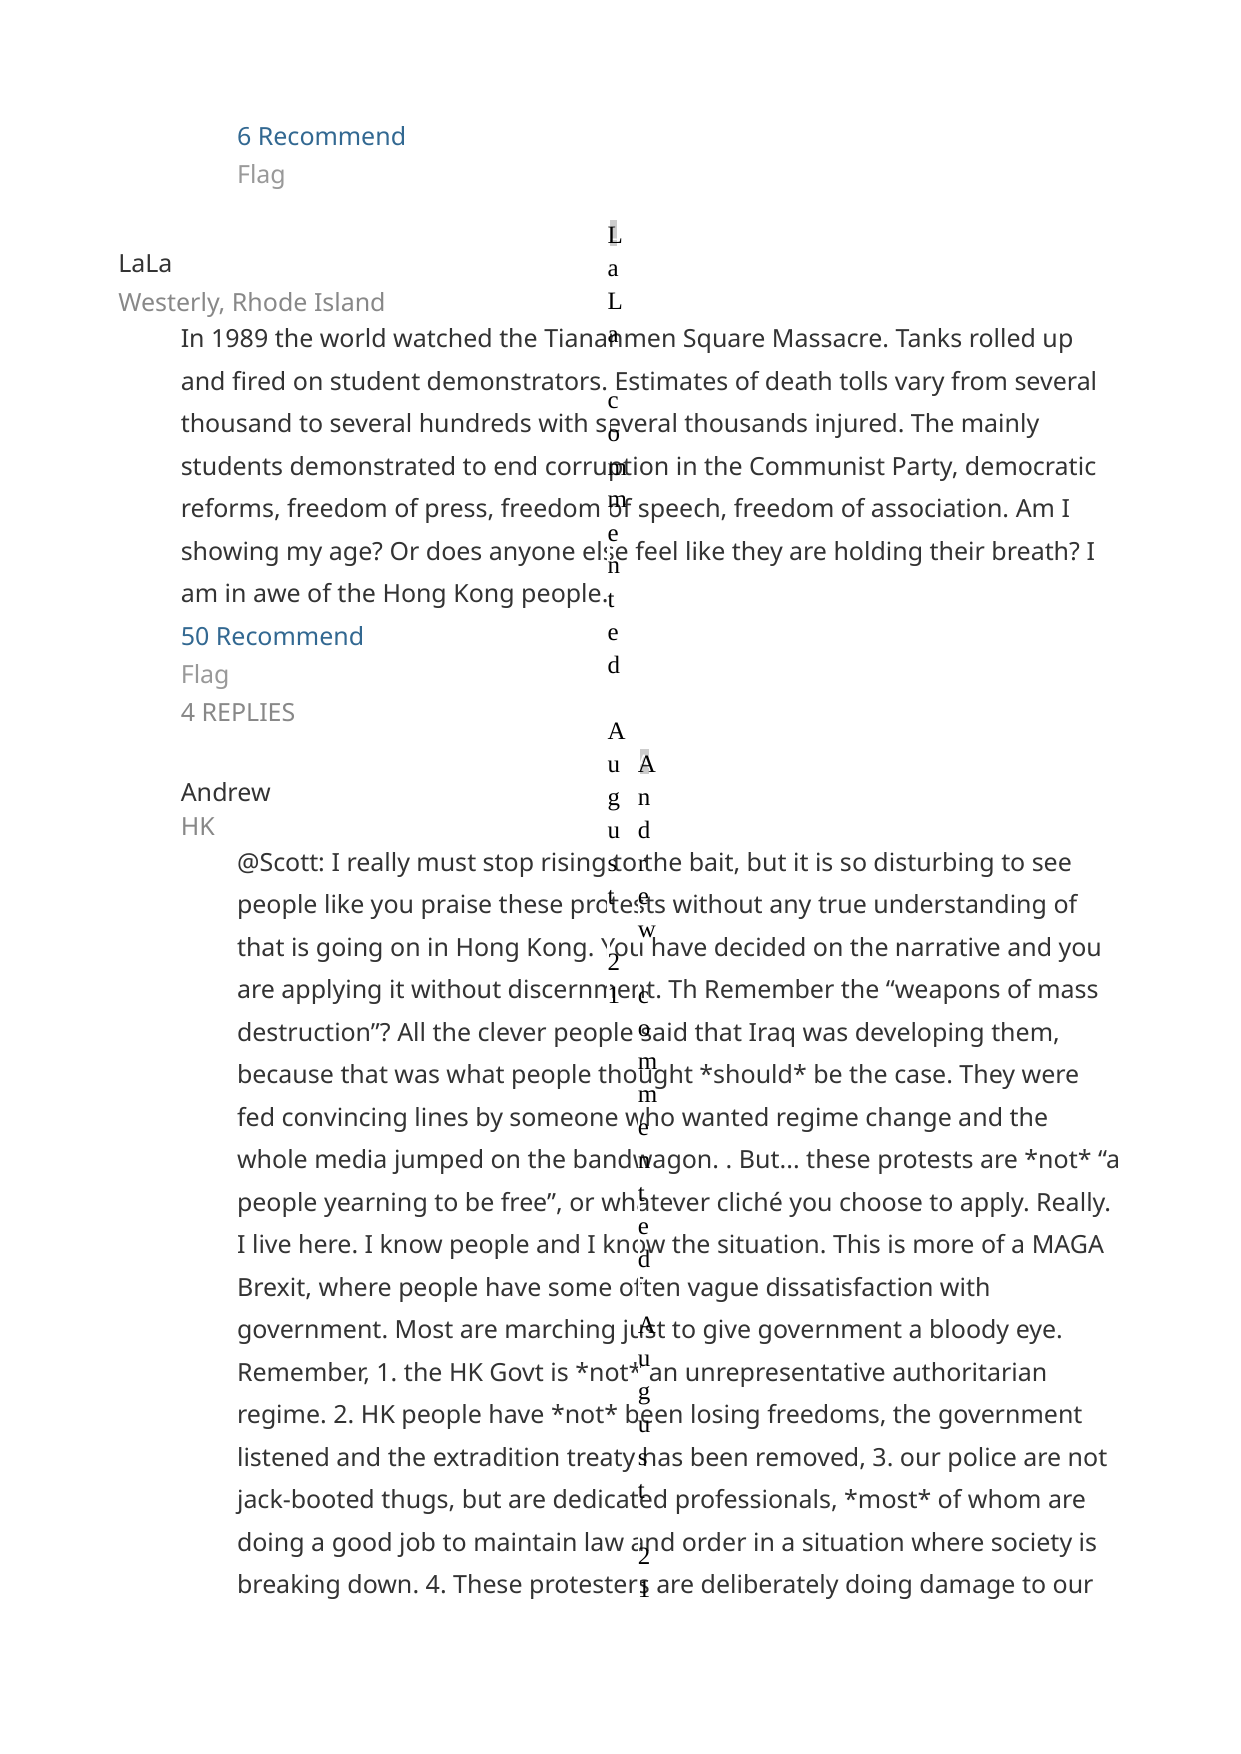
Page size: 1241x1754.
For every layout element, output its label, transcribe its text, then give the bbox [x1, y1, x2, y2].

subtitle 4 REPLIES [181, 695, 607, 729]
text LaLa [118, 246, 607, 280]
text HK [610, 808, 638, 842]
text 50 Recommend [610, 619, 1106, 653]
text Andrew [181, 774, 607, 808]
text [181, 729, 607, 774]
text 50 Recommend [181, 619, 607, 653]
text Andrew [610, 774, 638, 808]
text Andrew [640, 774, 1122, 808]
text 6 Recommend [237, 118, 1106, 152]
text LaLa [610, 246, 1122, 280]
text In 1989 the world watched the Tiananmen Square Massacre. Tanks rolled up and fired on student demonstrators. Estimates of death tolls vary from several thousand to several hundreds with several thousands injured. The mainly students demonstrated to end corruption in the Communist Party, democratic reforms, freedom of press, freedom of speech, freedom of association. Am I showing my age? Or does anyone else feel like they are holding their breath? I am in awe of the Hong Kong people. [181, 321, 607, 610]
text Westerly, Rhode Island [118, 285, 607, 319]
subtitle [610, 695, 1122, 729]
text Westerly, Rhode Island [610, 285, 1122, 319]
text @Scott: I really must stop rising to the bait, but it is so disturbing to see people like you praise these protests without any true understanding of that is going on in Hong Kong. You have decided on the narrative and you are applying it without discernment. Th Remember the “weapons of mass destruction”? All the clever people said that Iraq was developing them, because that was what people thought *should* be the case. They were fed convincing lines by someone who wanted regime change and the whole media jumped on the bandwagon. . But... these protests are *not* “a people yearning to be free”, or whatever cliché you choose to apply. Really. I live here. I know people and I know the situation. This is more of a MAGA Brexit, where people have some often vague dissatisfaction with government. Most are marching just to give government a bloody eye. Remember, 1. the HK Govt is *not* an unrepresentative authoritarian regime. 2. HK people have *not* been losing freedoms, the government listened and the extradition treaty has been removed, 3. our police are not jack-booted thugs, but are dedicated professionals, *most* of whom are doing a good job to maintain law and order in a situation where society is breaking down. 4. These protesters are deliberately doing damage to our city. Hong Kong may never recover. 5. The Chinese Central Government is only involved because of the breakdown of law and order, and did not initiate the legislation that was used to spark the standoff. [640, 844, 1122, 1601]
text Flag [237, 156, 1106, 190]
text L [118, 194, 1106, 246]
text A [610, 729, 1106, 774]
text @Scott: I really must stop rising to the bait, but it is so disturbing to see people like you praise these protests without any true understanding of that is going on in Hong Kong. You have decided on the narrative and you are applying it without discernment. Th Remember the “weapons of mass destruction”? All the clever people said that Iraq was developing them, because that was what people thought *should* be the case. They were fed convincing lines by someone who wanted regime change and the whole media jumped on the bandwagon. . But... these protests are *not* “a people yearning to be free”, or whatever cliché you choose to apply. Really. I live here. I know people and I know the situation. This is more of a MAGA Brexit, where people have some often vague dissatisfaction with government. Most are marching just to give government a bloody eye. Remember, 1. the HK Govt is *not* an unrepresentative authoritarian regime. 2. HK people have *not* been losing freedoms, the government listened and the extradition treaty has been removed, 3. our police are not jack-booted thugs, but are dedicated professionals, *most* of whom are doing a good job to maintain law and order in a situation where society is breaking down. 4. These protesters are deliberately doing damage to our city. Hong Kong may never recover. 5. The Chinese Central Government is only involved because of the breakdown of law and order, and did not initiate the legislation that was used to spark the standoff. [237, 844, 638, 1601]
text In 1989 the world watched the Tiananmen Square Massacre. Tanks rolled up and fired on student demonstrators. Estimates of death tolls vary from several thousand to several hundreds with several thousands injured. The mainly students demonstrated to end corruption in the Communist Party, democratic reforms, freedom of press, freedom of speech, freedom of association. Am I showing my age? Or does anyone else feel like they are holding their breath? I am in awe of the Hong Kong people. [610, 321, 1122, 610]
text HK [640, 808, 1122, 842]
text HK [181, 808, 607, 842]
text Flag [610, 657, 616, 672]
text Flag [610, 657, 1106, 691]
text Flag [181, 657, 607, 691]
